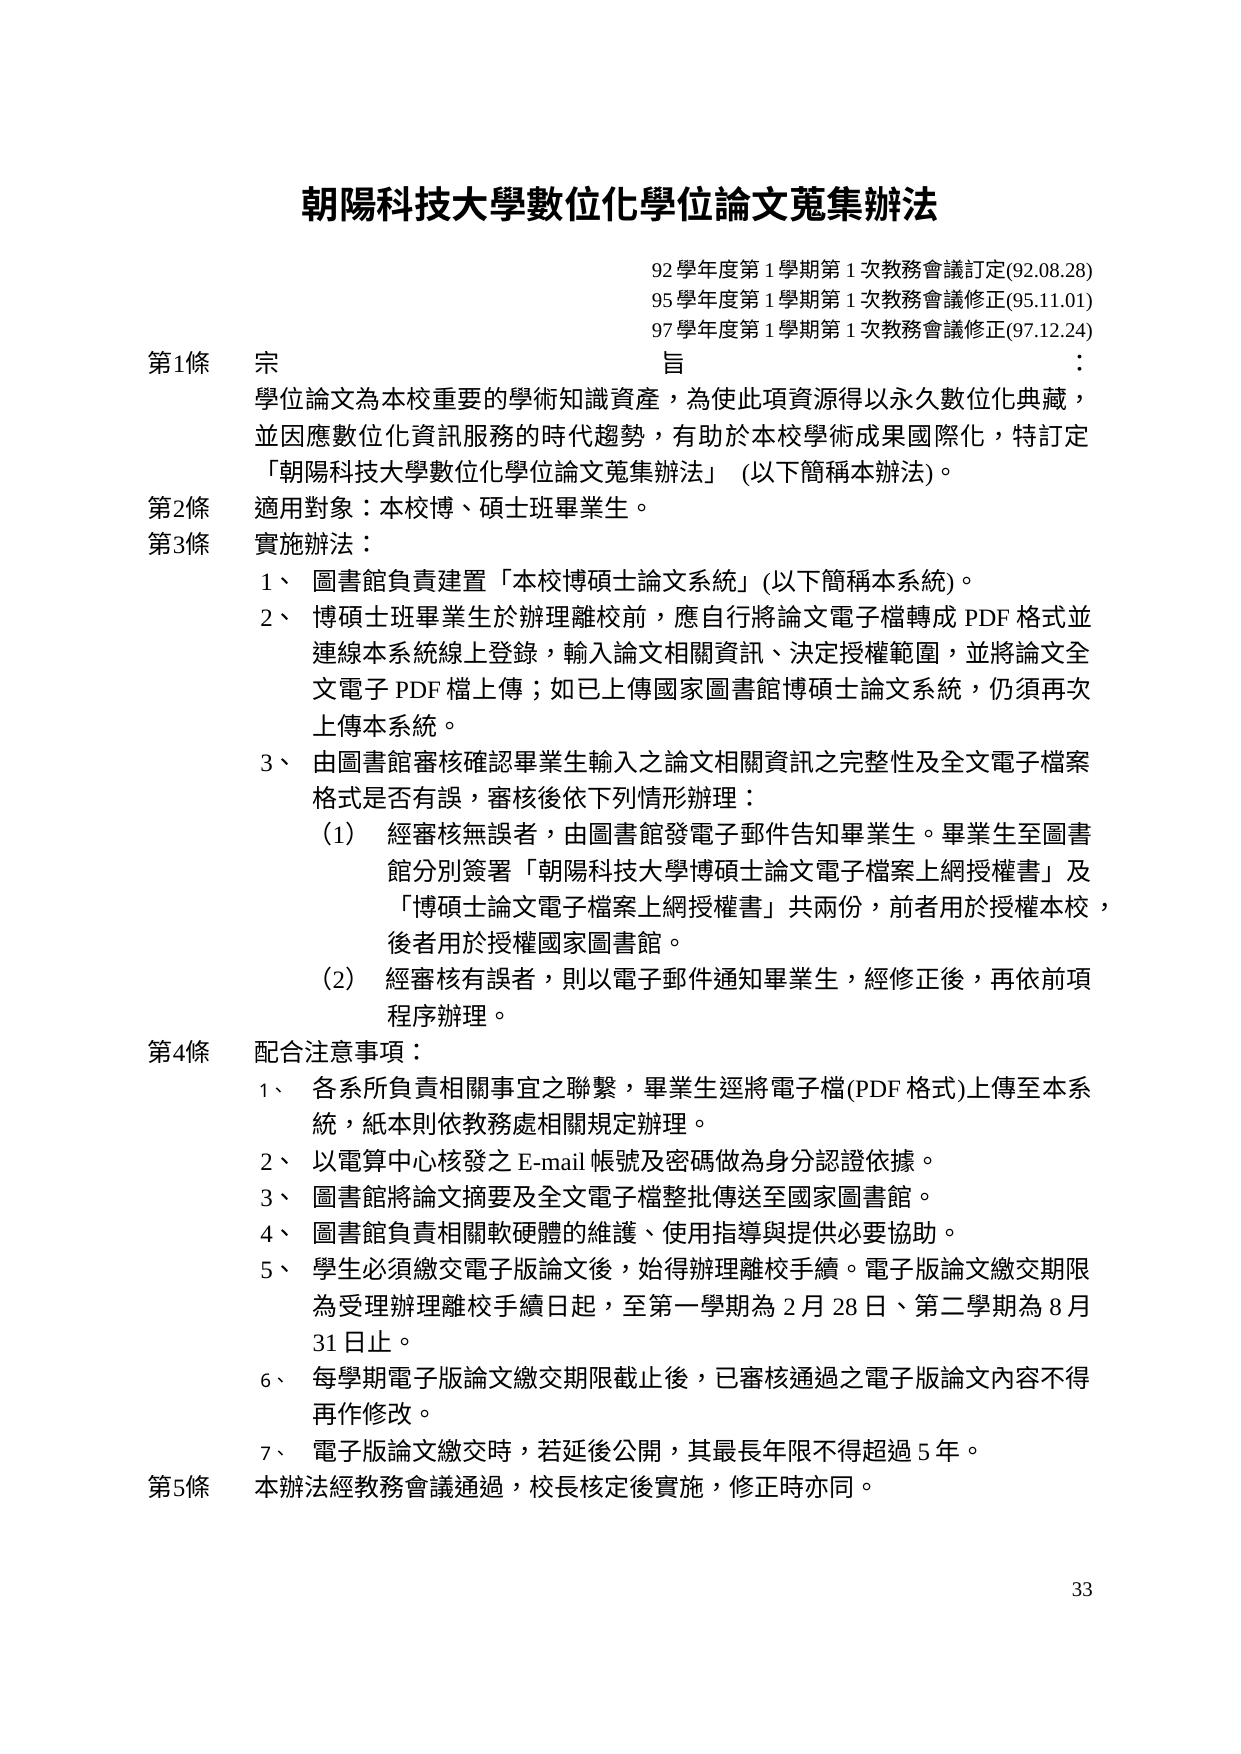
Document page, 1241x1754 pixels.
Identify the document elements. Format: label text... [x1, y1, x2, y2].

list 博碩士班畢業生於辦理離校前，應自行將論文電子檔轉成PDF格式並連線本系統線上登錄，輸入論文相關資訊、決定授權範圍，並將論文全文電子PDF檔上傳；如已上傳國家圖書館博碩士論文系統，仍須再次上傳本系統。 [260, 597, 1092, 742]
list 各系所負責相關事宜之聯繫，畢業生逕將電子檔(PDF格式)上傳至本系統，紙本則依教務處相關規定辦理。 [258, 1069, 1092, 1141]
text 95學年度第1學期第1次教務會議修正(95.11.01) [148, 283, 1092, 313]
list 經審核有誤者，則以電子郵件通知畢業生，經修正後，再依前項程序辦理。 [307, 960, 1092, 1032]
list 本辦法經教務會議通過，校長核定後實施，修正時亦同。 [148, 1467, 1092, 1504]
list 經審核無誤者，由圖書館發電子郵件告知畢業生。畢業生至圖書館分別簽署「朝陽科技大學博碩士論文電子檔案上網授權書」及「博碩士論文電子檔案上網授權書」共兩份，前者用於授權本校，後者用於授權國家圖書館。 [307, 815, 1092, 960]
list 實施辦法： [148, 525, 1092, 561]
text 97學年度第1學期第1次教務會議修正(97.12.24) [148, 313, 1092, 344]
list 由圖書館審核確認畢業生輸入之論文相關資訊之完整性及全文電子檔案格式是否有誤，審核後依下列情形辦理： [260, 742, 1092, 815]
list 圖書館負責相關軟硬體的維護、使用指導與提供必要協助。 [260, 1214, 1092, 1250]
list 圖書館將論文摘要及全文電子檔整批傳送至國家圖書館。 [260, 1177, 1092, 1214]
list 適用對象：本校博、碩士班畢業生。 [148, 489, 1092, 525]
list 配合注意事項： [148, 1032, 1092, 1069]
text 92學年度第1學期第1次教務會議訂定(92.08.28) [148, 253, 1092, 283]
list 圖書館負責建置「本校博碩士論文系統」(以下簡稱本系統)。 [260, 561, 1092, 597]
list 每學期電子版論文繳交期限截止後，已審核通過之電子版論文內容不得再作修改。 [260, 1359, 1092, 1431]
list 以電算中心核發之E-mail帳號及密碼做為身分認證依據。 [260, 1141, 1092, 1177]
list 電子版論文繳交時，若延後公開，其最長年限不得超過5年。 [260, 1431, 1092, 1467]
list 宗旨： 學位論文為本校重要的學術知識資產，為使此項資源得以永久數位化典藏，並因應數位化資訊服務的時代趨勢，有助於本校學術成果國際化，特訂定「朝陽科技大學數位化學位論文蒐集辦法」 (以下簡稱本辦法)。 [148, 344, 1092, 489]
text 朝陽科技大學數位化學位論文蒐集辦法 [148, 175, 1092, 229]
list 學生必須繳交電子版論文後，始得辦理離校手續。電子版論文繳交期限為受理辦理離校手續日起，至第一學期為2月28日、第二學期為8月31日止。 [260, 1250, 1092, 1359]
